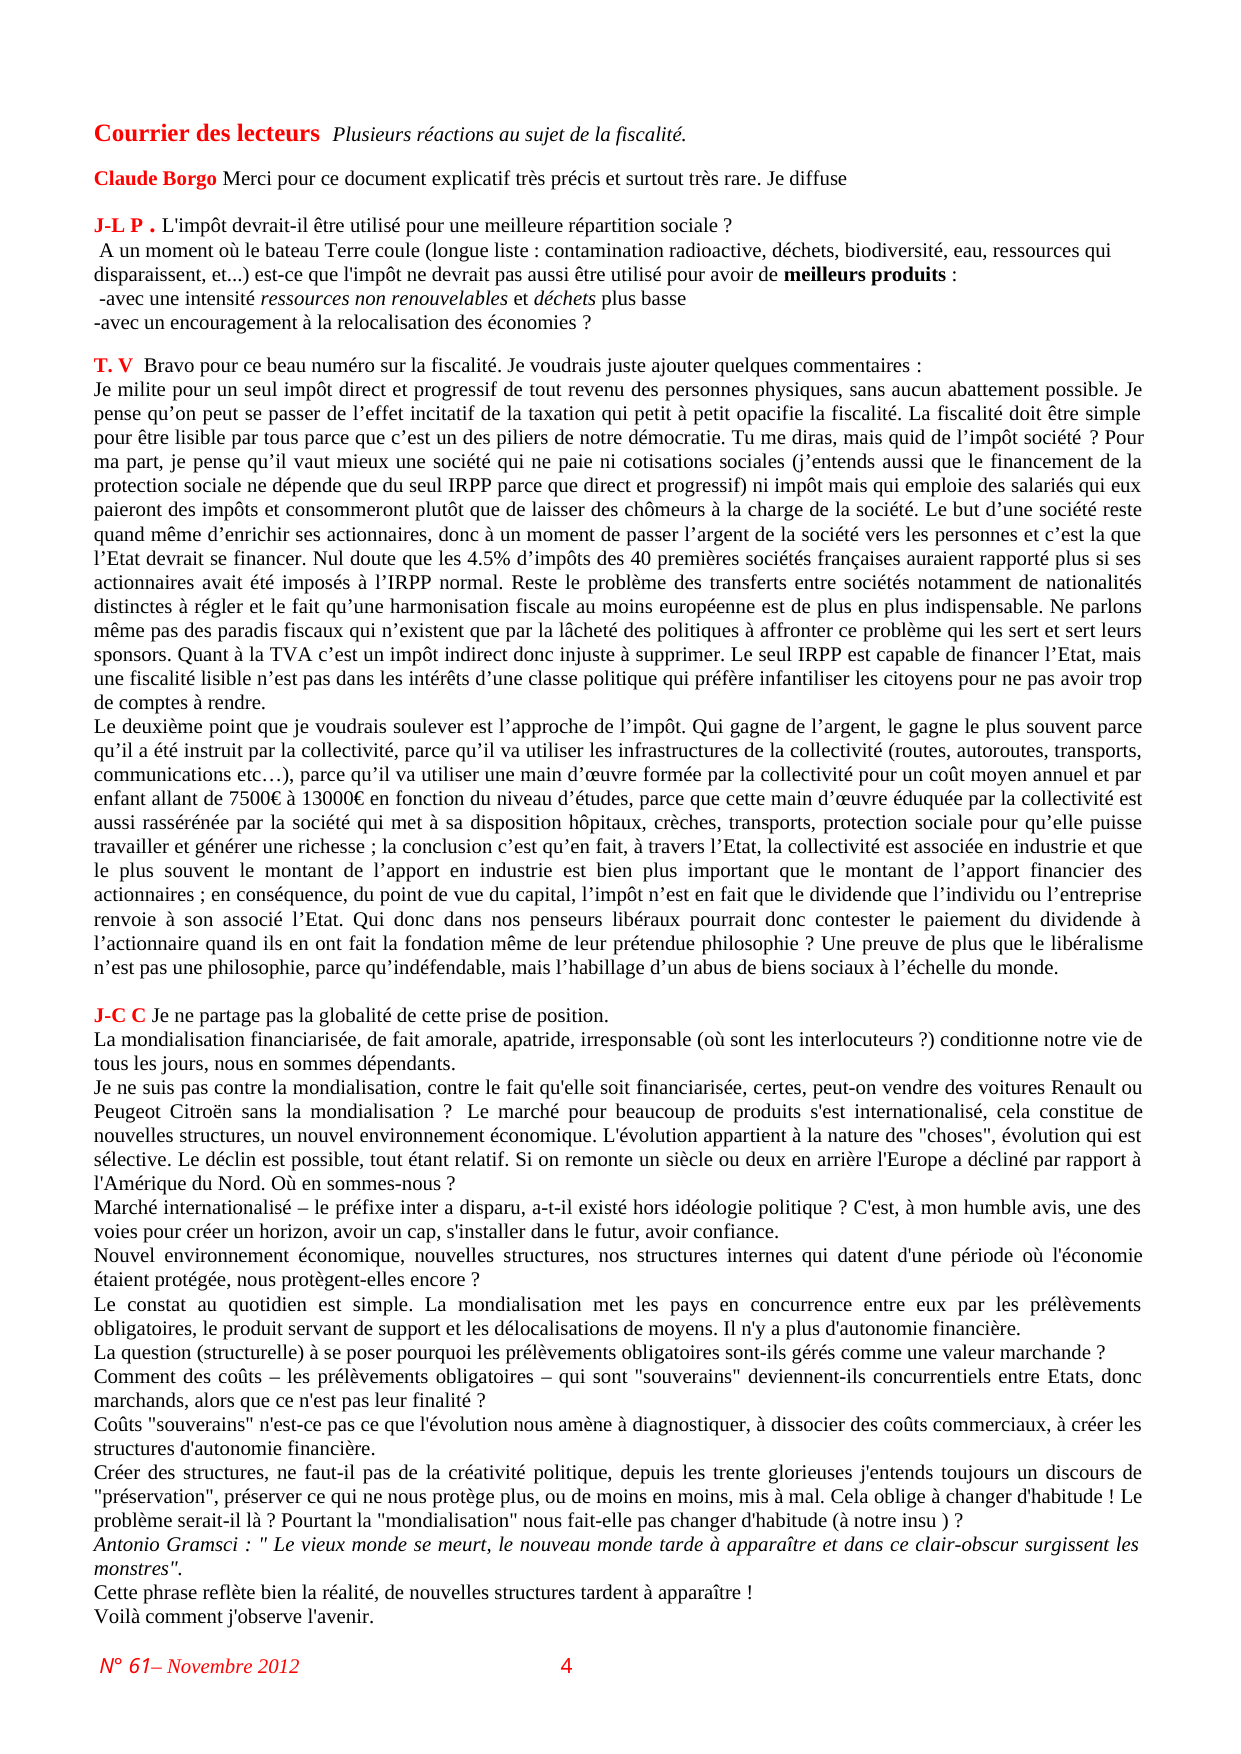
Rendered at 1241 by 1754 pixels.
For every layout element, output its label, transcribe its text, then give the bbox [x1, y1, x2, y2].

text La mondialisation financiarisée, de fait amorale, apatride, irresponsable (où sont les interlocuteurs ?) conditionne notre vie de tous les jours, nous en sommes dépendants. [94, 1027, 1144, 1075]
text Claude Borgo Merci pour ce document explicatif très précis et surtout très rare. Je diffuse [94, 166, 1144, 190]
text Cette phrase reflète bien la réalité, de nouvelles structures tardent à apparaître ! [94, 1580, 1144, 1604]
text Je ne suis pas contre la mondialisation, contre le fait qu'elle soit financiarisée, certes, peut-on vendre des voitures Renault ou Peugeot Citroën sans la mondialisation ? Le marché pour beaucoup de produits s'est internationalisé, cela constitue de nouvelles structures, un nouvel environnement économique. L'évolution appartient à la nature des "choses", évolution qui est sélective. Le déclin est possible, tout étant relatif. Si on remonte un siècle ou deux en arrière l'Europe a décliné par rapport à l'Amérique du Nord. Où en sommes-nous ? [94, 1075, 1144, 1195]
text J-L P . L'impôt devrait-il être utilisé pour une meilleure répartition sociale ? [94, 209, 1144, 238]
text La question (structurelle) à se poser pourquoi les prélèvements obligatoires sont-ils gérés comme une valeur marchande ? [94, 1339, 1144, 1364]
text Créer des structures, ne faut-il pas de la créativité politique, depuis les trente glorieuses j'entends toujours un discours de "préservation", préserver ce qui ne nous protège plus, ou de moins en moins, mis à mal. Cela oblige à changer d'habitude ! Le problème serait-il là ? Pourtant la "mondialisation" nous fait-elle pas changer d'habitude (à notre insu ) ? [94, 1460, 1144, 1532]
text Je milite pour un seul impôt direct et progressif de tout revenu des personnes physiques, sans aucun abattement possible. Je pense qu’on peut se passer de l’effet incitatif de la taxation qui petit à petit opacifie la fiscalité. La fiscalité doit être simple pour être lisible par tous parce que c’est un des piliers de notre démocratie. Tu me diras, mais quid de l’impôt société ? Pour ma part, je pense qu’il vaut mieux une société qui ne paie ni cotisations sociales (j’entends aussi que le financement de la protection sociale ne dépende que du seul IRPP parce que direct et progressif) ni impôt mais qui emploie des salariés qui eux paieront des impôts et consommeront plutôt que de laisser des chômeurs à la charge de la société. Le but d’une société reste quand même d’enrichir ses actionnaires, donc à un moment de passer l’argent de la société vers les personnes et c’est la que l’Etat devrait se financer. Nul doute que les 4.5% d’impôts des 40 premières sociétés françaises auraient rapporté plus si ses actionnaires avait été imposés à l’IRPP normal. Reste le problème des transferts entre sociétés notamment de nationalités distinctes à régler et le fait qu’une harmonisation fiscale au moins européenne est de plus en plus indispensable. Ne parlons même pas des paradis fiscaux qui n’existent que par la lâcheté des politiques à affronter ce problème qui les sert et sert leurs sponsors. Quant à la TVA c’est un impôt indirect donc injuste à supprimer. Le seul IRPP est capable de financer l’Etat, mais une fiscalité lisible n’est pas dans les intérêts d’une classe politique qui préfère infantiliser les citoyens pour ne pas avoir trop de comptes à rendre. [94, 377, 1144, 714]
text Voilà comment j'observe l'avenir. [94, 1604, 1144, 1628]
text Coûts "souverains" n'est-ce pas ce que l'évolution nous amène à diagnostiquer, à dissocier des coûts commerciaux, à créer les structures d'autonomie financière. [94, 1412, 1144, 1460]
text J-C C Je ne partage pas la globalité de cette prise de position. [94, 1003, 1144, 1027]
text Le constat au quotidien est simple. La mondialisation met les pays en concurrence entre eux par les prélèvements obligatoires, le produit servant de support et les délocalisations de moyens. Il n'y a plus d'autonomie financière. [94, 1291, 1144, 1339]
text -avec une intensité ressources non renouvelables et déchets plus basse [94, 286, 1144, 310]
text Comment des coûts – les prélèvements obligatoires – qui sont "souverains" deviennent-ils concurrentiels entre Etats, donc marchands, alors que ce n'est pas leur finalité ? [94, 1364, 1144, 1412]
text Antonio Gramsci : " Le vieux monde se meurt, le nouveau monde tarde à apparaître et dans ce clair-obscur surgissent les monstres". [94, 1532, 1144, 1580]
text -avec un encouragement à la relocalisation des économies ? [94, 310, 1144, 334]
text Marché internationalisé – le préfixe inter a disparu, a-t-il existé hors idéologie politique ? C'est, à mon humble avis, une des voies pour créer un horizon, avoir un cap, s'installer dans le futur, avoir confiance. [94, 1195, 1144, 1243]
text Courrier des lecteurs Plusieurs réactions au sujet de la fiscalité. [94, 118, 1144, 146]
text A un moment où le bateau Terre coule (longue liste : contamination radioactive, déchets, biodiversité, eau, ressources qui disparaissent, et...) est-ce que l'impôt ne devrait pas aussi être utilisé pour avoir de meilleurs produits : [94, 238, 1144, 286]
text Le deuxième point que je voudrais soulever est l’approche de l’impôt. Qui gagne de l’argent, le gagne le plus souvent parce qu’il a été instruit par la collectivité, parce qu’il va utiliser les infrastructures de la collectivité (routes, autoroutes, transports, communications etc…), parce qu’il va utiliser une main d’œuvre formée par la collectivité pour un coût moyen annuel et par enfant allant de 7500€ à 13000€ en fonction du niveau d’études, parce que cette main d’œuvre éduquée par la collectivité est aussi rassérénée par la société qui met à sa disposition hôpitaux, crèches, transports, protection sociale pour qu’elle puisse travailler et générer une richesse ; la conclusion c’est qu’en fait, à travers l’Etat, la collectivité est associée en industrie et que le plus souvent le montant de l’apport en industrie est bien plus important que le montant de l’apport financier des actionnaires ; en conséquence, du point de vue du capital, l’impôt n’est en fait que le dividende que l’individu ou l’entreprise renvoie à son associé l’Etat. Qui donc dans nos penseurs libéraux pourrait donc contester le paiement du dividende à l’actionnaire quand ils en ont fait la fondation même de leur prétendue philosophie ? Une preuve de plus que le libéralisme n’est pas une philosophie, parce qu’indéfendable, mais l’habillage d’un abus de biens sociaux à l’échelle du monde. [94, 714, 1144, 979]
text Nouvel environnement économique, nouvelles structures, nos structures internes qui datent d'une période où l'économie étaient protégée, nous protègent-elles encore ? [94, 1243, 1144, 1291]
text T. V Bravo pour ce beau numéro sur la fiscalité. Je voudrais juste ajouter quelques commentaires : [94, 353, 1144, 377]
